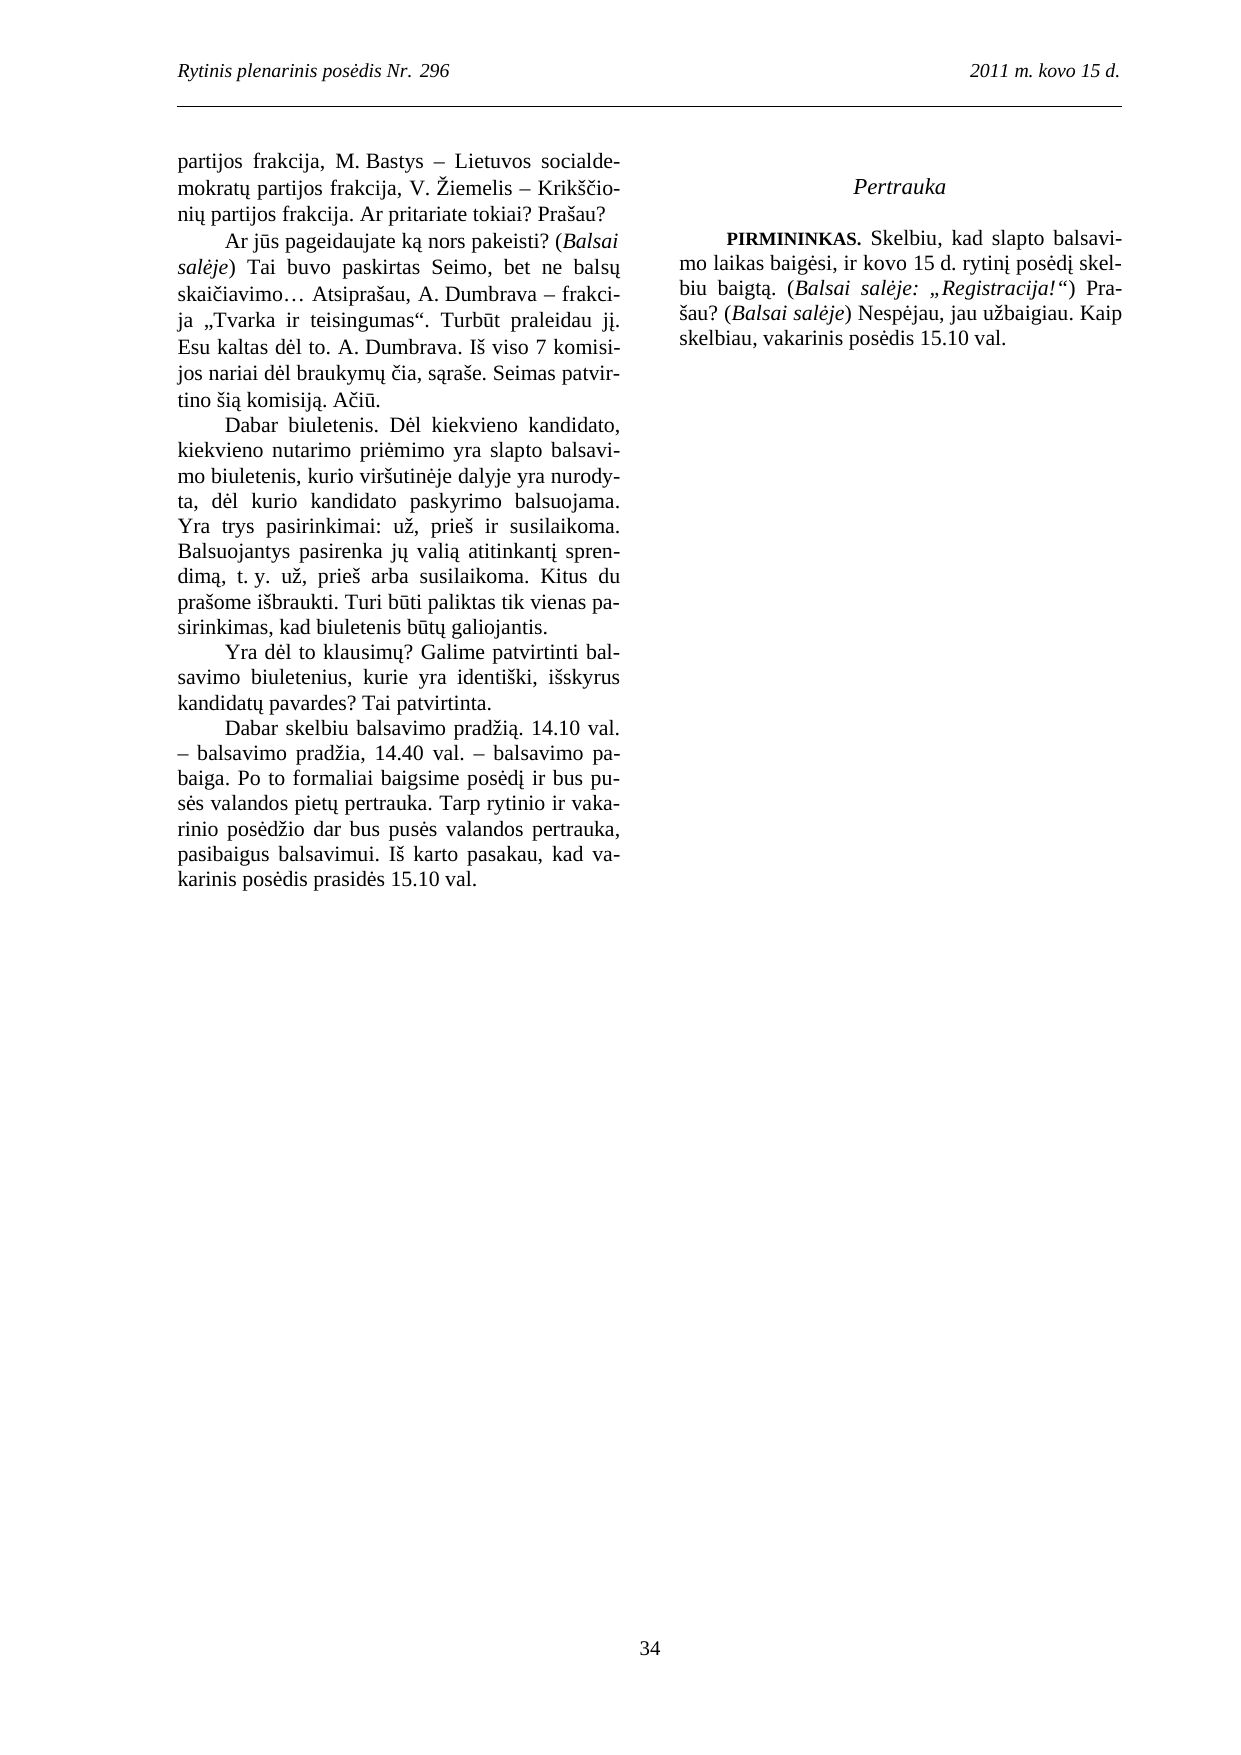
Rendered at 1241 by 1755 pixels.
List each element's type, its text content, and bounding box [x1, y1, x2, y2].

text Da­bar skel­biu bal­sa­vi­mo pra­džią. 14.10 val. – bal­sa­vi­mo pra­džia, 14.40 val. – bal­sa­vi­mo pa­bai­ga. Po to for­ma­liai baig­si­me po­sė­dį ir bus pu­sės va­lan­dos pie­tų per­trau­ka. Tarp ry­ti­nio ir va­ka­ri­nio po­sė­džio dar bus pu­sės va­lan­dos per­trau­ka, pa­si­bai­gus bal­sa­vi­mui. Iš kar­to pa­sa­kau, kad va­ka­ri­nis po­sė­dis pra­si­dės 15.10 val. [177, 715, 620, 891]
text Ar jūs pa­gei­dau­ja­te ką nors pa­keis­ti? (Bal­sai sa­lė­je) Tai bu­vo pa­skir­tas Sei­mo, bet ne bal­sų skai­čia­vi­mo… At­si­pra­šau, A. Dumb­ra­va – frak­ci­ja „Tvar­ka ir tei­sin­gu­mas“. Tur­būt pra­lei­dau jį. Esu kal­tas dėl to. A. Dumb­ra­va. Iš vi­so 7 ko­mi­si­jos na­riai dėl brau­ky­mų čia, są­ra­še. Sei­mas pa­tvir­ti­no šią ko­mi­si­ją. Ačiū. [177, 227, 620, 412]
text Yra dėl to klau­si­mų? Ga­li­me pa­tvir­tin­ti bal­sa­vi­mo biu­le­te­nius, ku­rie yra iden­tiš­ki, iš­sky­rus kan­di­da­tų pa­var­des? Tai pa­tvir­tin­ta. [177, 639, 620, 715]
text PIRMININKAS. Skel­biu, kad slap­to bal­sa­vi­mo lai­kas bai­gė­si, ir ko­vo 15 d. ry­ti­nį po­sė­dį skel­biu baig­tą. (Bal­sai sa­lė­je: „Re­gist­ra­ci­ja!“) Pra­šau? (Bal­sai sa­lė­je) Ne­spė­jau, jau už­bai­giau. Kaip skel­biau, va­ka­ri­nis po­sė­dis 15.10 val. [679, 224, 1122, 351]
text par­ti­jos frak­ci­ja, M. Bas­tys – Lie­tu­vos so­cial­de­mo­k­ra­tų par­ti­jos frak­ci­ja, V. Žie­me­lis – Krikš­čio­nių par­ti­jos frak­ci­ja. Ar pri­ta­ria­te to­kiai? Pra­šau? [177, 148, 620, 227]
text Per­trau­ka [679, 173, 1122, 199]
text Da­bar biu­le­te­nis. Dėl kiek­vie­no kan­di­da­to, kiek­vie­no nu­ta­ri­mo pri­ėmi­mo yra slap­to bal­sa­vi­mo biu­le­te­nis, ku­rio vir­šu­ti­nė­je da­ly­je yra nu­ro­dy­ta, dėl ku­rio kan­di­da­to pa­sky­ri­mo bal­suo­ja­ma. Yra trys pa­si­rin­ki­mai: už, prieš ir su­si­lai­ko­ma. Bal­suo­jan­tys pa­si­ren­ka jų va­lią ati­tin­kan­tį spren­di­mą, t. y. už, prieš ar­ba su­si­lai­ko­ma. Ki­tus du pra­šo­me iš­brauk­ti. Tu­ri bū­ti pa­lik­tas tik vie­nas pa­si­rin­ki­mas, kad biu­le­te­nis bū­tų ga­lio­jan­tis. [177, 412, 620, 639]
